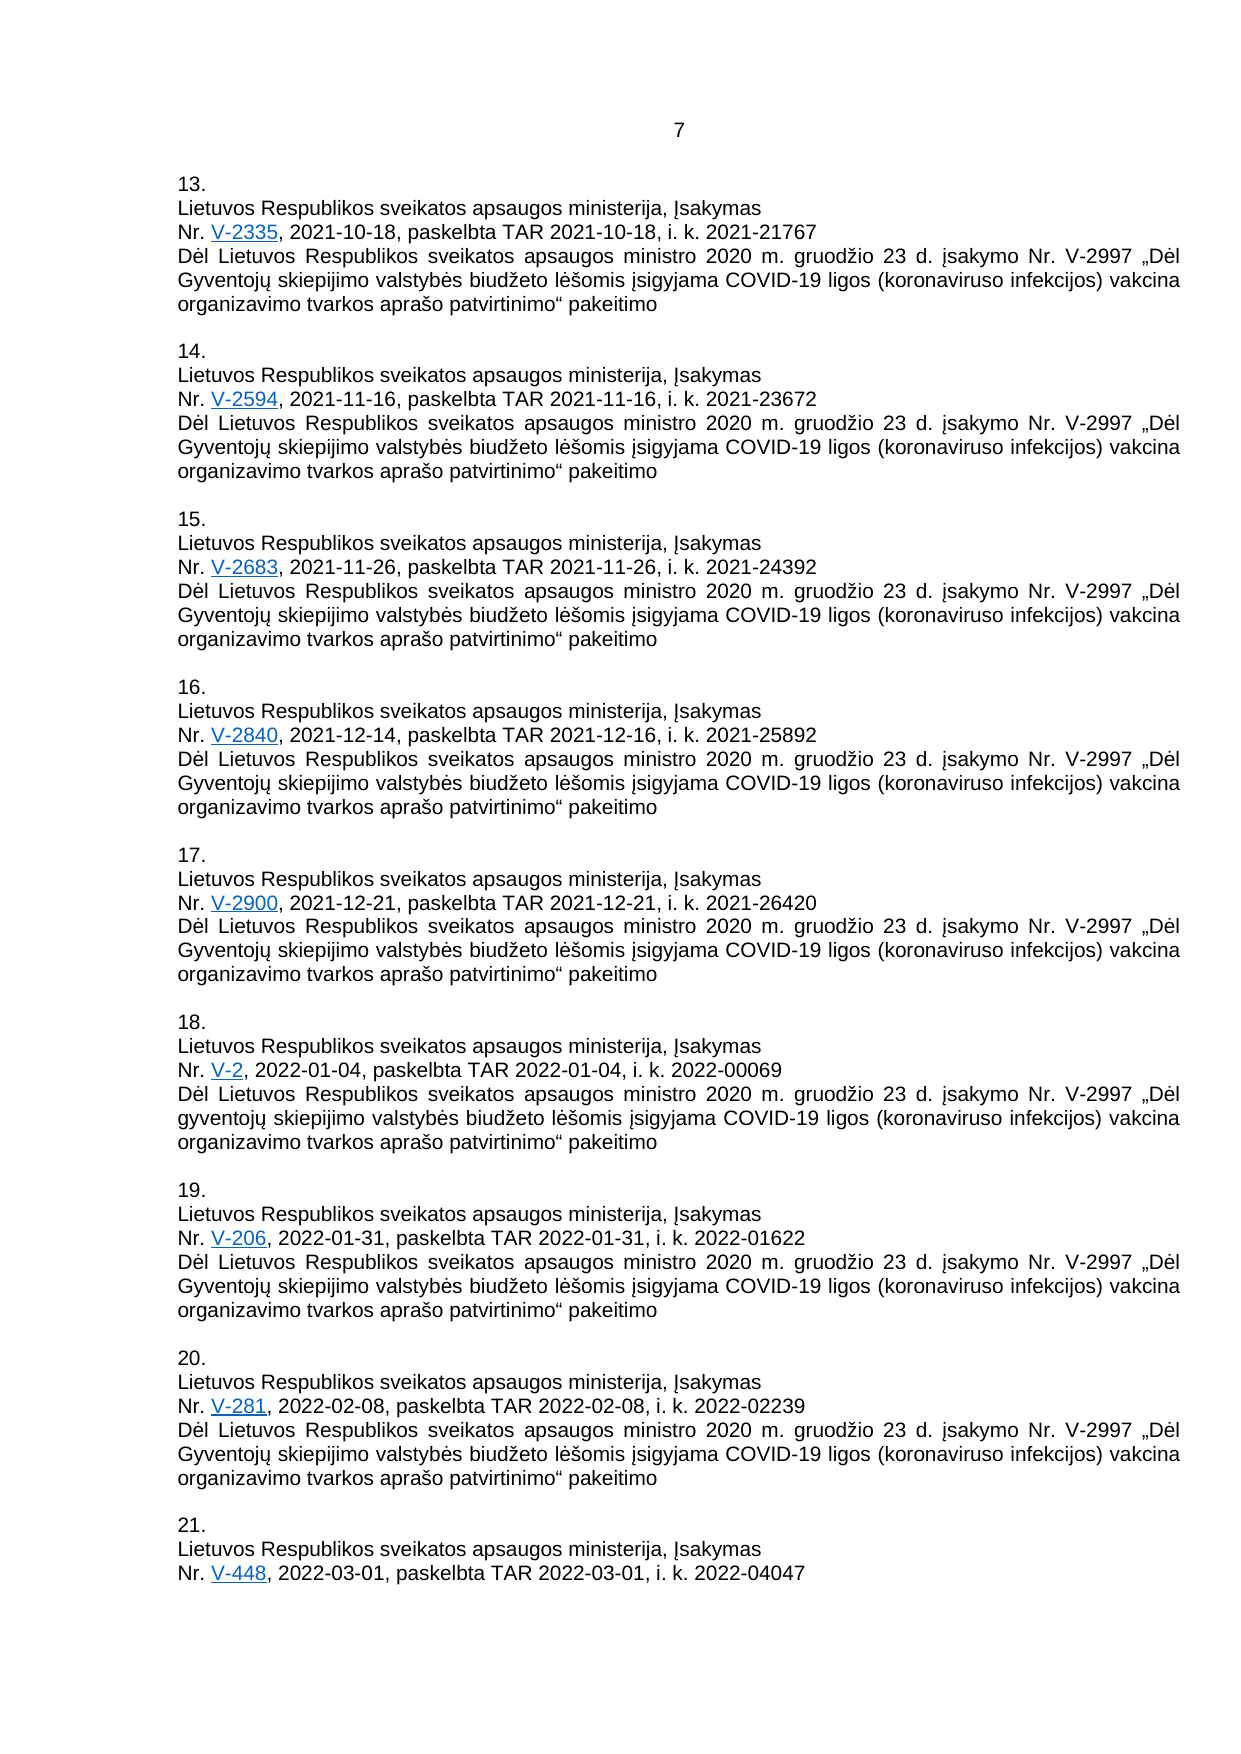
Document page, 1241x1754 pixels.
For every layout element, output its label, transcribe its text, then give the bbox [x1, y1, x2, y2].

text Lietuvos Respublikos sveikatos apsaugos ministerija, Įsakymas [177, 699, 1181, 723]
text 20. [177, 1346, 1181, 1369]
text Lietuvos Respublikos sveikatos apsaugos ministerija, Įsakymas [177, 196, 1181, 219]
text Dėl Lietuvos Respublikos sveikatos apsaugos ministro 2020 m. gruodžio 23 d. įsakymo Nr. V-2997 „Dėl Gyventojų skiepijimo valstybės biudžeto lėšomis įsigyjama COVID-19 ligos (koronaviruso infekcijos) vakcina organizavimo tvarkos aprašo patvirtinimo“ pakeitimo [177, 1250, 1181, 1322]
text Nr. V-2594, 2021-11-16, paskelbta TAR 2021-11-16, i. k. 2021-23672 [177, 387, 1181, 411]
text Nr. V-2683, 2021-11-26, paskelbta TAR 2021-11-26, i. k. 2021-24392 [177, 555, 1181, 579]
text 15. [177, 507, 1181, 531]
text Lietuvos Respublikos sveikatos apsaugos ministerija, Įsakymas [177, 531, 1181, 555]
text Dėl Lietuvos Respublikos sveikatos apsaugos ministro 2020 m. gruodžio 23 d. įsakymo Nr. V-2997 „Dėl Gyventojų skiepijimo valstybės biudžeto lėšomis įsigyjama COVID-19 ligos (koronaviruso infekcijos) vakcina organizavimo tvarkos aprašo patvirtinimo“ pakeitimo [177, 579, 1181, 651]
text 14. [177, 339, 1181, 363]
text Dėl Lietuvos Respublikos sveikatos apsaugos ministro 2020 m. gruodžio 23 d. įsakymo Nr. V-2997 „Dėl gyventojų skiepijimo valstybės biudžeto lėšomis įsigyjama COVID-19 ligos (koronaviruso infekcijos) vakcina organizavimo tvarkos aprašo patvirtinimo“ pakeitimo [177, 1082, 1181, 1154]
text Dėl Lietuvos Respublikos sveikatos apsaugos ministro 2020 m. gruodžio 23 d. įsakymo Nr. V-2997 „Dėl Gyventojų skiepijimo valstybės biudžeto lėšomis įsigyjama COVID-19 ligos (koronaviruso infekcijos) vakcina organizavimo tvarkos aprašo patvirtinimo“ pakeitimo [177, 747, 1181, 818]
text 21. [177, 1513, 1181, 1537]
text Dėl Lietuvos Respublikos sveikatos apsaugos ministro 2020 m. gruodžio 23 d. įsakymo Nr. V-2997 „Dėl Gyventojų skiepijimo valstybės biudžeto lėšomis įsigyjama COVID-19 ligos (koronaviruso infekcijos) vakcina organizavimo tvarkos aprašo patvirtinimo“ pakeitimo [177, 914, 1181, 986]
text Nr. V-281, 2022-02-08, paskelbta TAR 2022-02-08, i. k. 2022-02239 [177, 1393, 1181, 1417]
text Nr. V-206, 2022-01-31, paskelbta TAR 2022-01-31, i. k. 2022-01622 [177, 1226, 1181, 1250]
text Lietuvos Respublikos sveikatos apsaugos ministerija, Įsakymas [177, 866, 1181, 890]
text Dėl Lietuvos Respublikos sveikatos apsaugos ministro 2020 m. gruodžio 23 d. įsakymo Nr. V-2997 „Dėl Gyventojų skiepijimo valstybės biudžeto lėšomis įsigyjama COVID-19 ligos (koronaviruso infekcijos) vakcina organizavimo tvarkos aprašo patvirtinimo“ pakeitimo [177, 243, 1181, 315]
text Dėl Lietuvos Respublikos sveikatos apsaugos ministro 2020 m. gruodžio 23 d. įsakymo Nr. V-2997 „Dėl Gyventojų skiepijimo valstybės biudžeto lėšomis įsigyjama COVID-19 ligos (koronaviruso infekcijos) vakcina organizavimo tvarkos aprašo patvirtinimo“ pakeitimo [177, 411, 1181, 483]
text Nr. V-2900, 2021-12-21, paskelbta TAR 2021-12-21, i. k. 2021-26420 [177, 890, 1181, 914]
text Lietuvos Respublikos sveikatos apsaugos ministerija, Įsakymas [177, 363, 1181, 387]
text Dėl Lietuvos Respublikos sveikatos apsaugos ministro 2020 m. gruodžio 23 d. įsakymo Nr. V-2997 „Dėl Gyventojų skiepijimo valstybės biudžeto lėšomis įsigyjama COVID-19 ligos (koronaviruso infekcijos) vakcina organizavimo tvarkos aprašo patvirtinimo“ pakeitimo [177, 1417, 1181, 1489]
text 17. [177, 842, 1181, 866]
text Lietuvos Respublikos sveikatos apsaugos ministerija, Įsakymas [177, 1202, 1181, 1226]
text 13. [177, 172, 1181, 196]
text 16. [177, 675, 1181, 699]
text Lietuvos Respublikos sveikatos apsaugos ministerija, Įsakymas [177, 1537, 1181, 1561]
text 18. [177, 1010, 1181, 1034]
text Nr. V-448, 2022-03-01, paskelbta TAR 2022-03-01, i. k. 2022-04047 [177, 1561, 1181, 1585]
text 19. [177, 1178, 1181, 1202]
text Lietuvos Respublikos sveikatos apsaugos ministerija, Įsakymas [177, 1034, 1181, 1058]
text Nr. V-2840, 2021-12-14, paskelbta TAR 2021-12-16, i. k. 2021-25892 [177, 723, 1181, 747]
text Nr. V-2, 2022-01-04, paskelbta TAR 2022-01-04, i. k. 2022-00069 [177, 1058, 1181, 1082]
text Nr. V-2335, 2021-10-18, paskelbta TAR 2021-10-18, i. k. 2021-21767 [177, 219, 1181, 243]
text Lietuvos Respublikos sveikatos apsaugos ministerija, Įsakymas [177, 1369, 1181, 1393]
